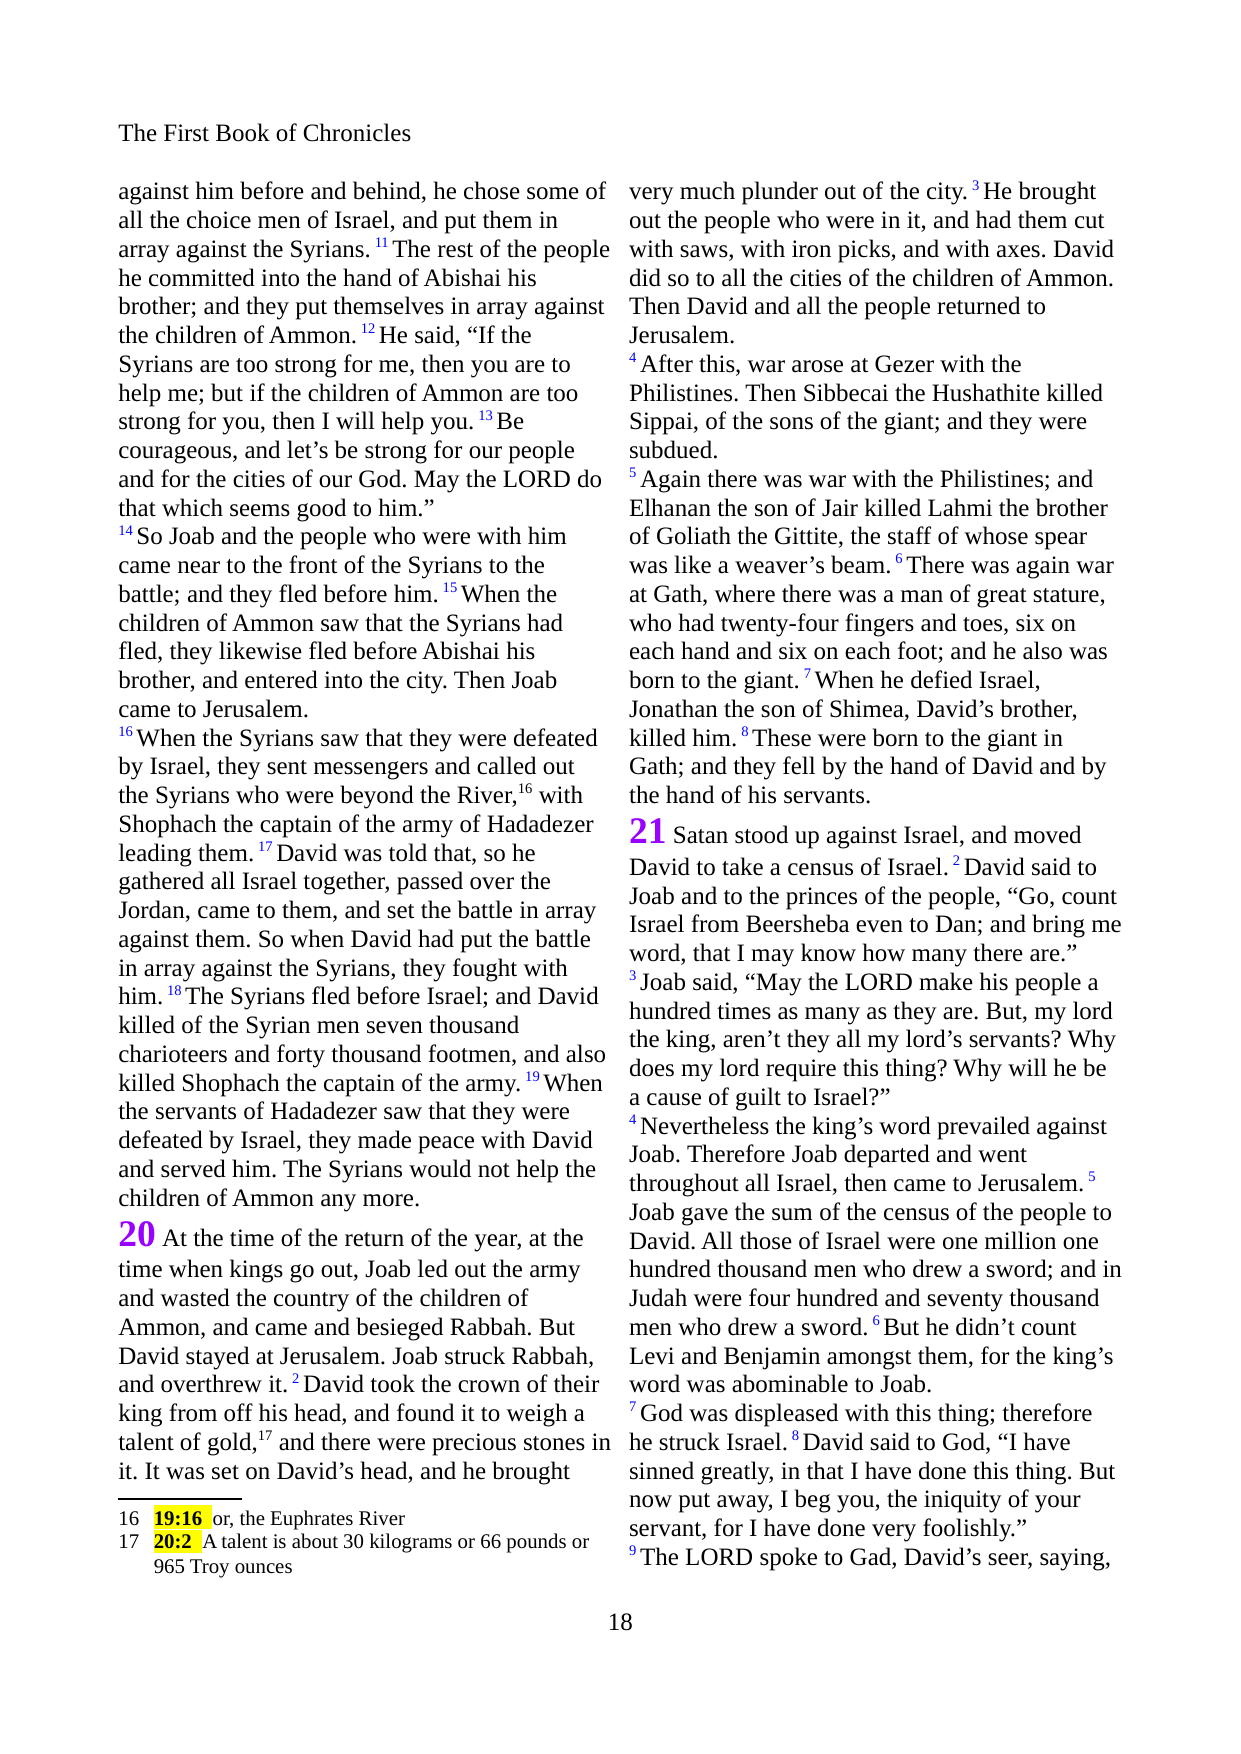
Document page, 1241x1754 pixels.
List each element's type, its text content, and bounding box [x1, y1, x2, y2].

text 20:2 A talent is about 30 kilograms or 66 pounds or 965 Troy ounces [118, 1529, 611, 1578]
text 4 Nevertheless the king’s word prevailed against Joab. Therefore Joab departed and went throughout all Israel, then came to Jerusalem. 5 Joab gave the sum of the census of the people to David. All those of Israel were one million one hundred thousand men who drew a sword; and in Judah were four hundred and seventy thousand men who drew a sword. 6 But he didn’t count Levi and Benjamin amongst them, for the king’s word was abominable to Joab. [629, 1111, 1122, 1398]
text 9 The LORD spoke to Gad, David’s seer, saying, [629, 1542, 1122, 1571]
text very much plunder out of the city. 3 He brought out the people who were in it, and had them cut with saws, with iron picks, and with axes. David did so to all the cities of the children of Ammon. Then David and all the people returned to Jerusalem. [629, 176, 1122, 349]
text 21 Satan stood up against Israel, and moved David to take a census of Israel. 2 David said to Joab and to the princes of the people, “Go, count Israel from Beersheba even to Dan; and bring me word, that I may know how many there are.” [629, 809, 1122, 967]
text 19:16 or, the Euphrates River [118, 1505, 154, 1529]
text 16 When the Syrians saw that they were defeated by Israel, they sent messengers and called out the Syrians who were beyond the River, with Shophach the captain of the army of Hadadezer leading them. 17 David was told that, so he gathered all Israel together, passed over the Jordan, came to them, and set the battle in array against them. So when David had put the battle in array against the Syrians, they fought with him. 18 The Syrians fled before Israel; and David killed of the Syrian men seven thousand charioteers and forty thousand footmen, and also killed Shophach the captain of the army. 19 When the servants of Hadadezer saw that they were defeated by Israel, they made peace with David and served him. The Syrians would not help the children of Ammon any more. [118, 723, 611, 1211]
text against him before and behind, he chose some of all the choice men of Israel, and put them in array against the Syrians. 11 The rest of the people he committed into the hand of Abishai his brother; and they put themselves in array against the children of Ammon. 12 He said, “If the Syrians are too strong for me, then you are to help me; but if the children of Ammon are too strong for you, then I will help you. 13 Be courageous, and let’s be strong for our people and for the cities of our God. May the LORD do that which seems good to him.” [118, 176, 611, 521]
text 14 So Joab and the people who were with him came near to the front of the Syrians to the battle; and they fled before him. 15 When the children of Ammon saw that the Syrians had fled, they likewise fled before Abishai his brother, and entered into the city. Then Joab came to Jerusalem. [118, 521, 611, 723]
text 7 God was displeased with this thing; therefore he struck Israel. 8 David said to God, “I have sinned greatly, in that I have done this thing. But now put away, I beg you, the iniquity of your servant, for I have done very foolishly.” [629, 1398, 1122, 1542]
text 3 Joab said, “May the LORD make his people a hundred times as many as they are. But, my lord the king, aren’t they all my lord’s servants? Why does my lord require this thing? Why will he be a cause of guilt to Israel?” [629, 967, 1122, 1111]
text 5 Again there was war with the Philistines; and Elhanan the son of Jair killed Lahmi the brother of Goliath the Gittite, the staff of whose spear was like a weaver’s beam. 6 There was again war at Gath, where there was a man of great stature, who had twenty-four fingers and toes, six on each hand and six on each foot; and he also was born to the giant. 7 When he defied Israel, Jonathan the son of Shimea, David’s brother, killed him. 8 These were born to the giant in Gath; and they fell by the hand of David and by the hand of his servants. [629, 464, 1122, 809]
text 19:16 or, the Euphrates River [212, 1505, 611, 1529]
text 20 At the time of the return of the year, at the time when kings go out, Joab led out the army and wasted the country of the children of Ammon, and came and besieged Rabbah. But David stayed at Jerusalem. Joab struck Rabbah, and overthrew it. 2 David took the crown of their king from off his head, and found it to weigh a talent of gold, and there were precious stones in it. It was set on David’s head, and he brought [118, 1211, 611, 1484]
text 4 After this, war arose at Gezer with the Philistines. Then Sibbecai the Hushathite killed Sippai, of the sons of the giant; and they were subdued. [629, 349, 1122, 464]
